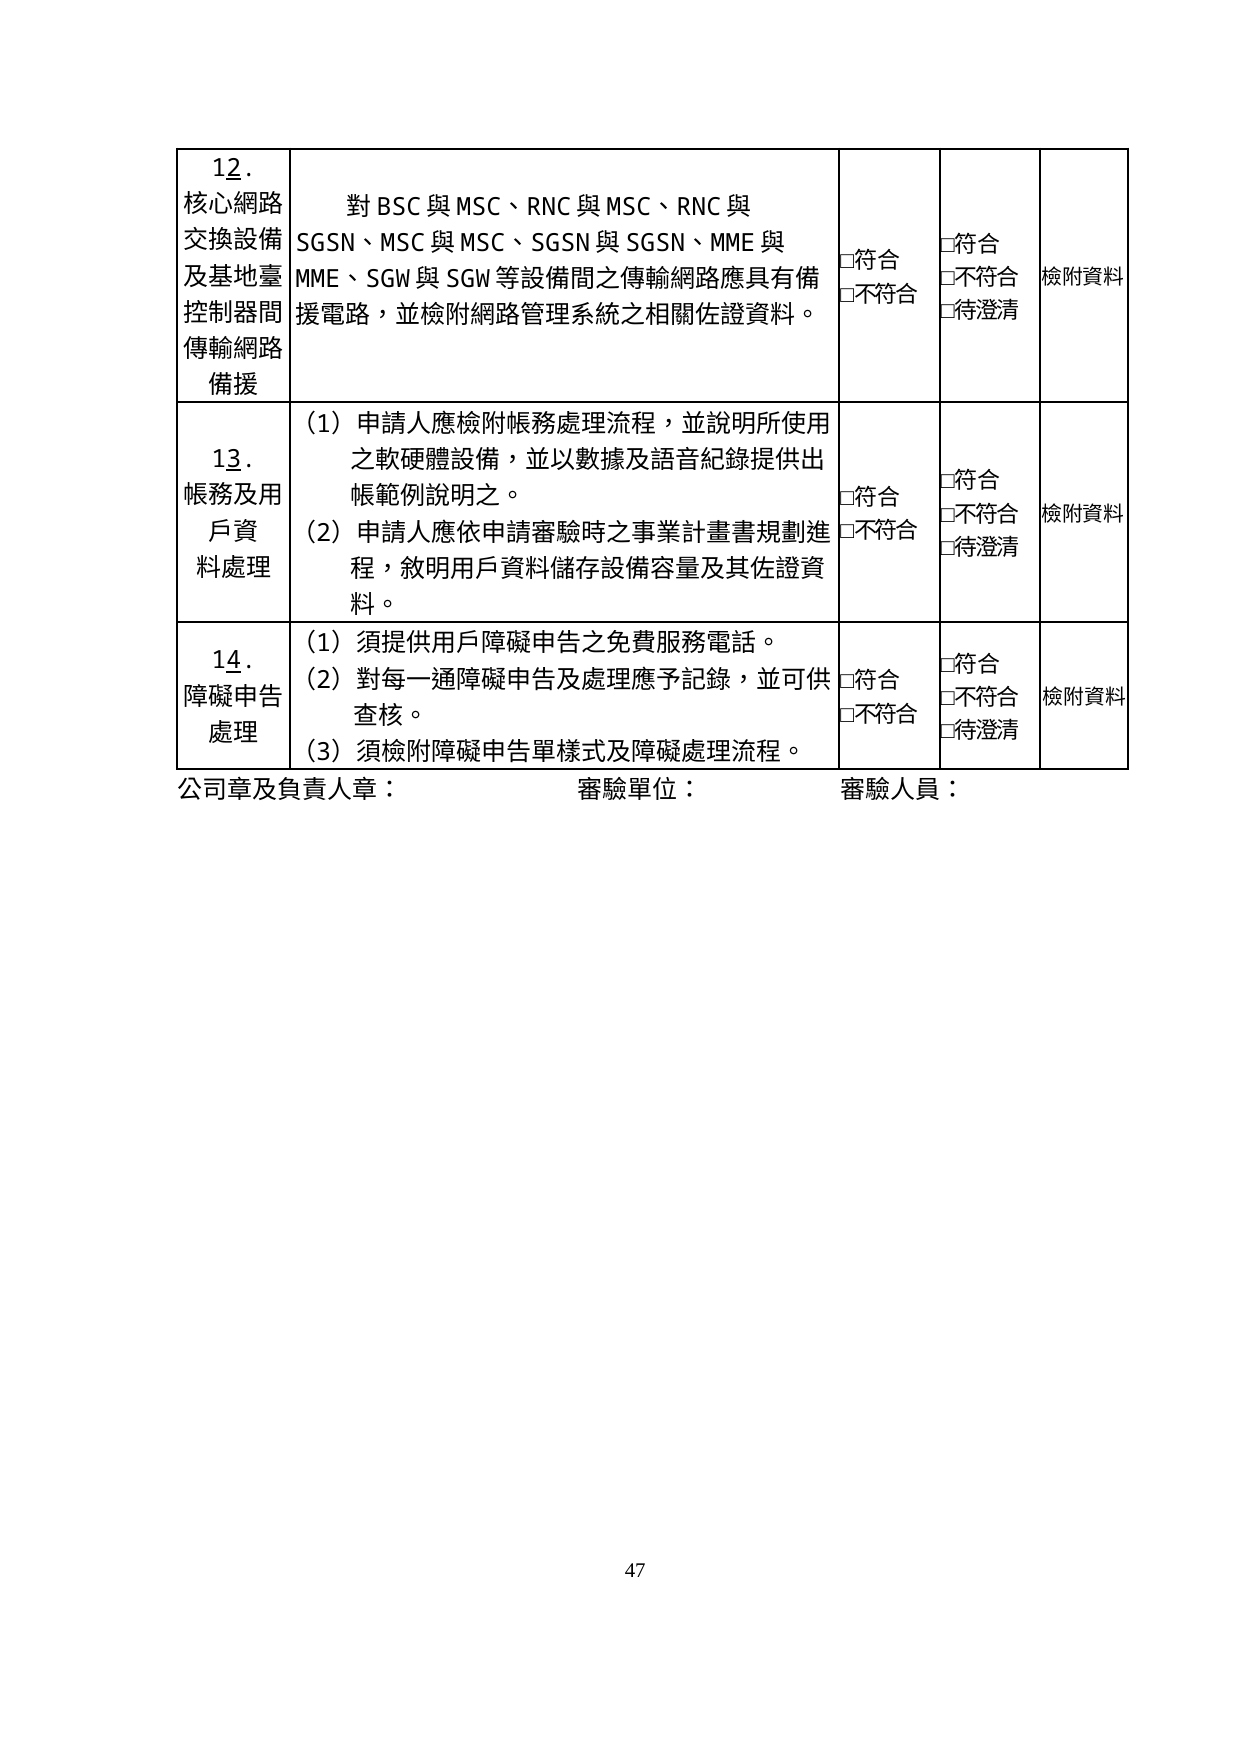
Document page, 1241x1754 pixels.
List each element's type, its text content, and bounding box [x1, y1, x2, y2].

table_cell □符合 □不符合 □待澄清 [941, 150, 1039, 401]
table_cell □符合 □不符合 □待澄清 [941, 623, 1039, 768]
table_cell 12. 核心網路交換設備及基地臺控制器間傳輸網路備援 [178, 150, 289, 401]
table_cell 檢附資料 [1041, 623, 1127, 768]
table_cell 14. 障礙申告處理 [178, 623, 289, 768]
table_cell □符合 □不符合 [840, 403, 939, 621]
table_cell □符合 □不符合 [840, 623, 939, 768]
table_cell 檢附資料 [1041, 150, 1127, 401]
table_cell （1）申請人應檢附帳務處理流程，並說明所使用之軟硬體設備，並以數據及語音紀錄提供出帳範例說明之。 （2）申請人應依申請審驗時之事業計畫書規劃進程，敘明用戶資料儲存設備容量及其佐證資料。 [291, 403, 838, 621]
table_cell □符合 □不符合 [840, 150, 939, 401]
table_cell □符合 □不符合 □待澄清 [941, 403, 1039, 621]
table_cell 檢附資料 [1041, 403, 1127, 621]
table_cell （1）須提供用戶障礙申告之免費服務電話。 （2）對每一通障礙申告及處理應予記錄，並可供查核。 （3）須檢附障礙申告單樣式及障礙處理流程。 [291, 623, 838, 768]
table_cell 13. 帳務及用戶資 料處理 [178, 403, 289, 621]
table_cell 對BSC與MSC、RNC與MSC、RNC與SGSN、MSC與MSC、SGSN與SGSN、MME與MME、SGW與SGW等設備間之傳輸網路應具有備援電路，並檢附網路管理系統之相關佐證資料。 [291, 150, 838, 401]
text 公司章及負責人章： 審驗單位： 審驗人員： [177, 770, 1093, 806]
